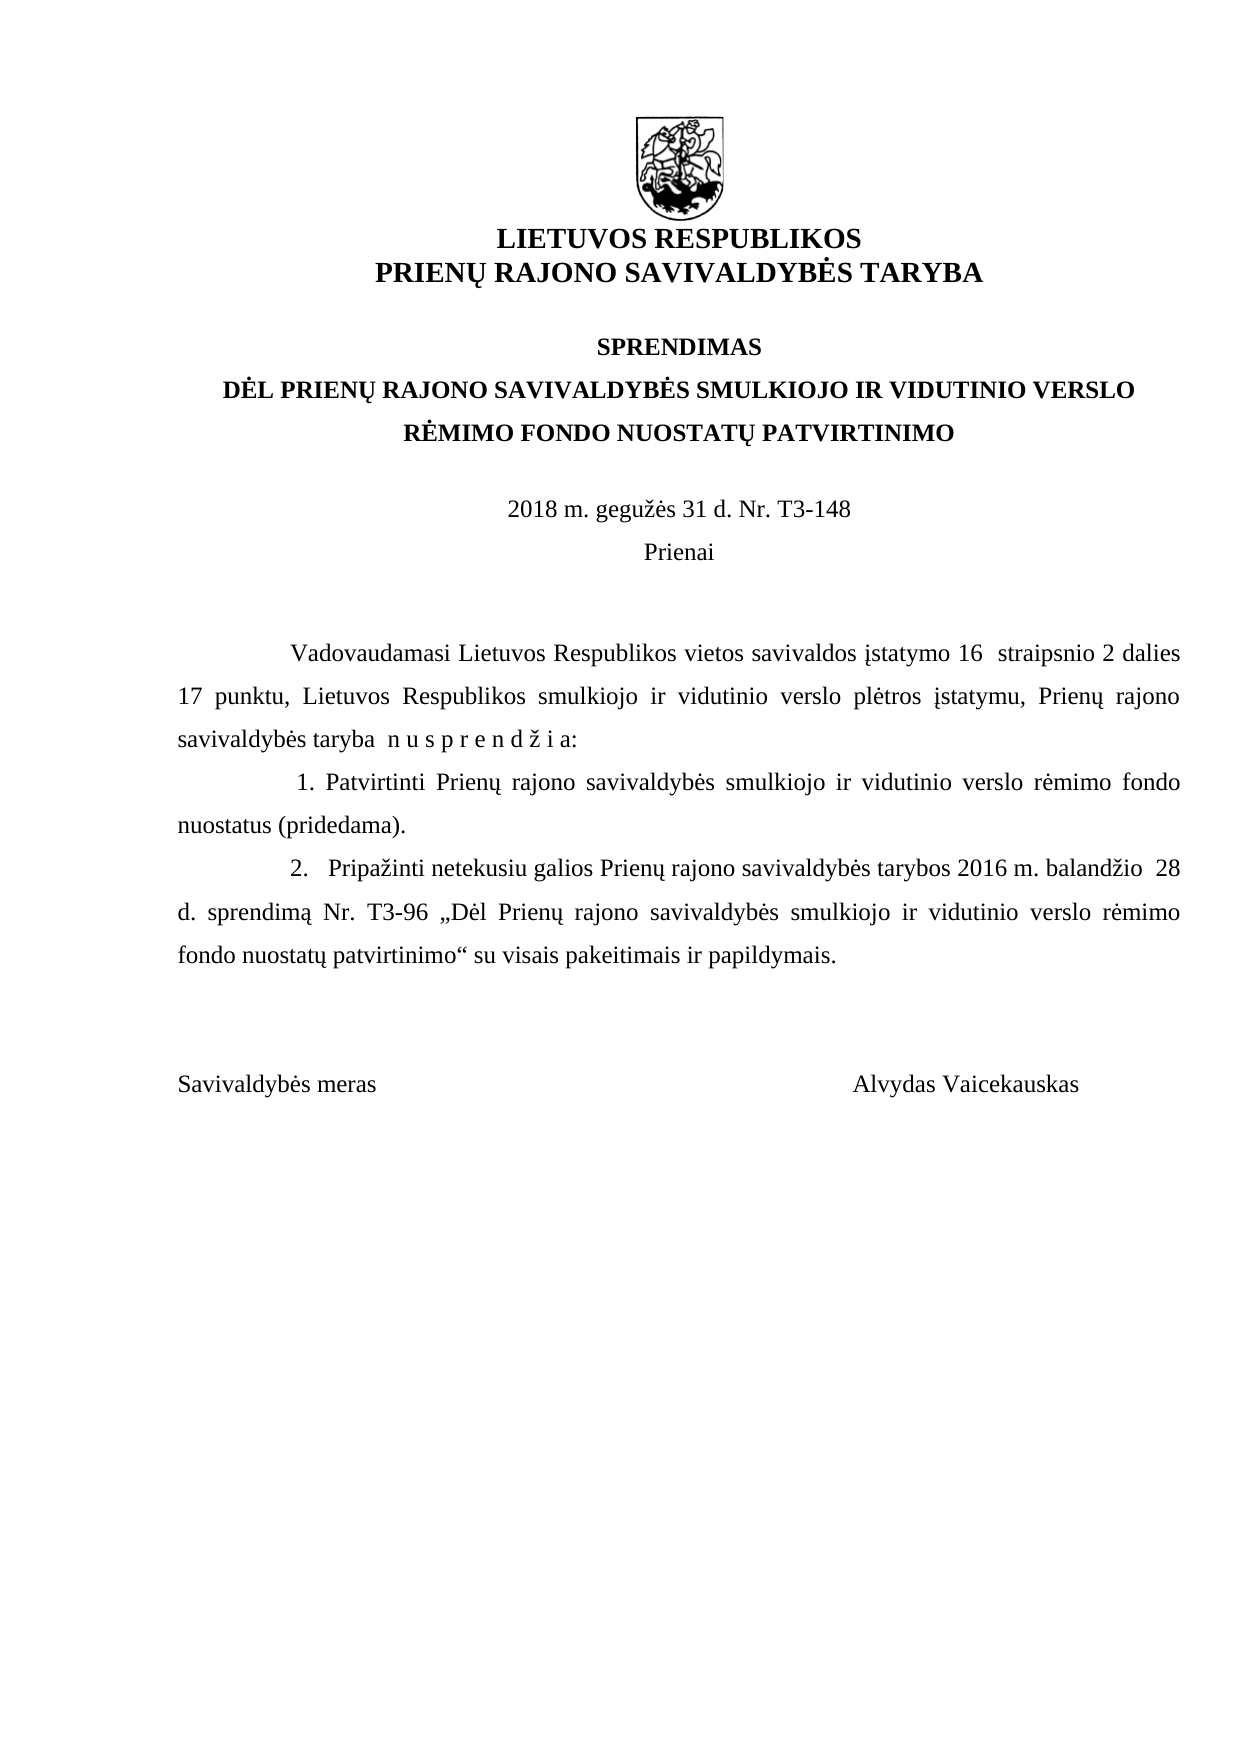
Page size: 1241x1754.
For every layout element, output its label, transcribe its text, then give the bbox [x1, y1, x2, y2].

text LIETUVOS RESPUBLIKOS [177, 222, 1181, 255]
text Savivaldybės meras Alvydas Vaicekauskas [177, 1069, 1181, 1098]
text Vadovaudamasi Lietuvos Respublikos vietos savivaldos įstatymo 16 straipsnio 2 dalies 17 punktu, Lietuvos Respublikos smulkiojo ir vidutinio verslo plėtros įstatymu, Prienų rajono savivaldybės taryba n u s p r e n d ž i a: [177, 638, 1181, 753]
text PRIENŲ RAJONO SAVIVALDYBĖS TARYBA [177, 255, 1181, 289]
text SPRENDIMAS [177, 332, 1181, 361]
text 2018 m. gegužės 31 d. Nr. T3-148 [177, 494, 1181, 523]
text DĖL PRIENŲ RAJONO SAVIVALDYBĖS SMULKIOJO IR VIDUTINIO VERSLO RĖMIMO FONDO NUOSTATŲ PATVIRTINIMO [177, 375, 1181, 447]
text 1. Patvirtinti Prienų rajono savivaldybės smulkiojo ir vidutinio verslo rėmimo fondo nuostatus (pridedama). [177, 767, 1181, 839]
text Prienai [177, 537, 1181, 566]
text 2. Pripažinti netekusiu galios Prienų rajono savivaldybės tarybos 2016 m. balandžio 28 d. sprendimą Nr. T3-96 „Dėl Prienų rajono savivaldybės smulkiojo ir vidutinio verslo rėmimo fondo nuostatų patvirtinimo“ su visais pakeitimais ir papildymais. [177, 853, 1181, 968]
